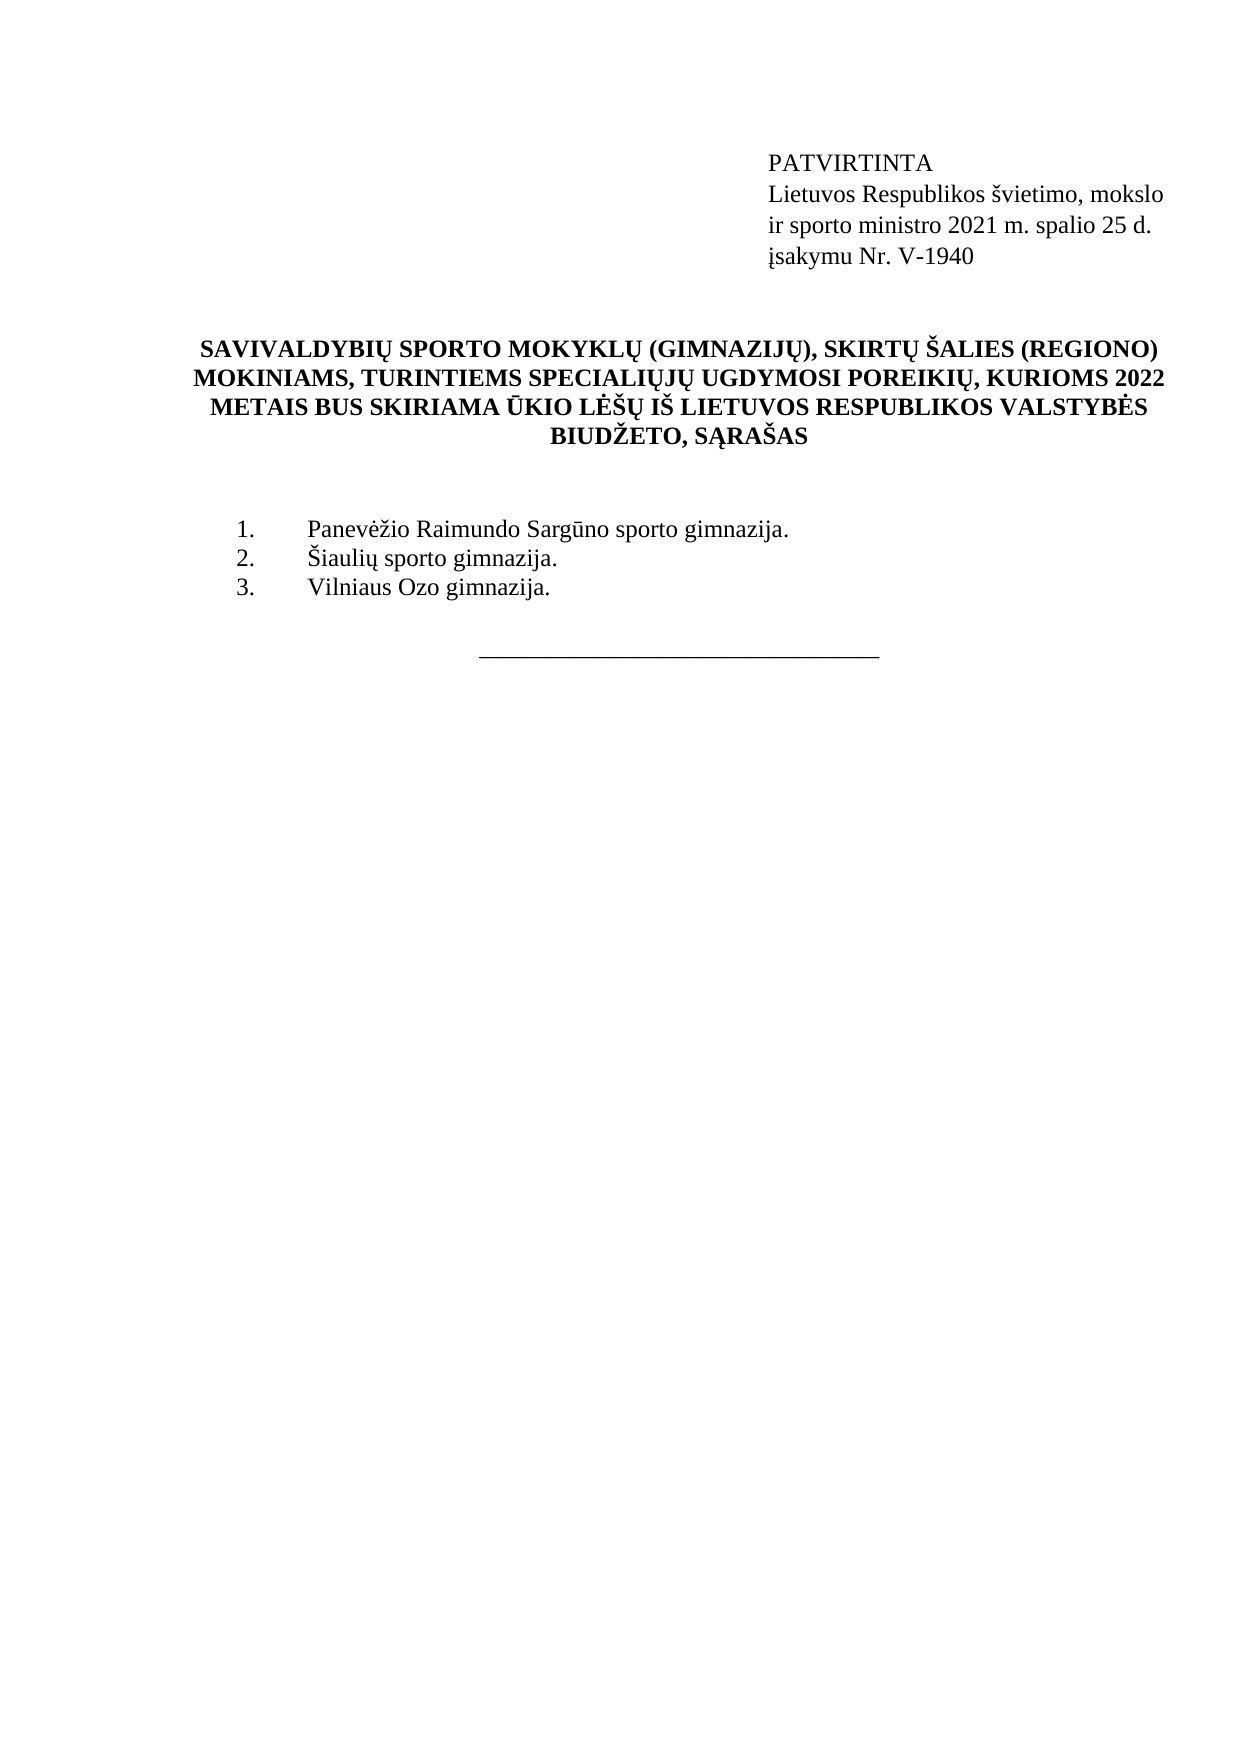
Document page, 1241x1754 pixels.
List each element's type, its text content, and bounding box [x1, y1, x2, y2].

text 2. Šiaulių sporto gimnazija. [177, 543, 1181, 572]
text 3. Vilniaus Ozo gimnazija. [177, 572, 1181, 600]
text Lietuvos Respublikos švietimo, mokslo [177, 179, 1181, 207]
text ir sporto ministro 2021 m. spalio 25 d. [177, 210, 1181, 239]
text įsakymu Nr. V-1940 [177, 241, 1181, 270]
text SAVIVALDYBIŲ SPORTO MOKYKLŲ (GIMNAZIJŲ), SKIRTŲ ŠALIES (REGIONO) MOKINIAMS, TURINTIEMS SPECIALIŲJŲ UGDYMOSI POREIKIŲ, KURIOMS 2022 METAIS BUS SKIRIAMA ŪKIO LĖŠŲ IŠ LIETUVOS RESPUBLIKOS VALSTYBĖS BIUDŽETO, SĄRAŠAS [177, 334, 1181, 449]
text 1. Panevėžio Raimundo Sargūno sporto gimnazija. [177, 514, 1181, 543]
text PATVIRTINTA [177, 148, 1181, 176]
text ________________________________ [177, 632, 1181, 660]
